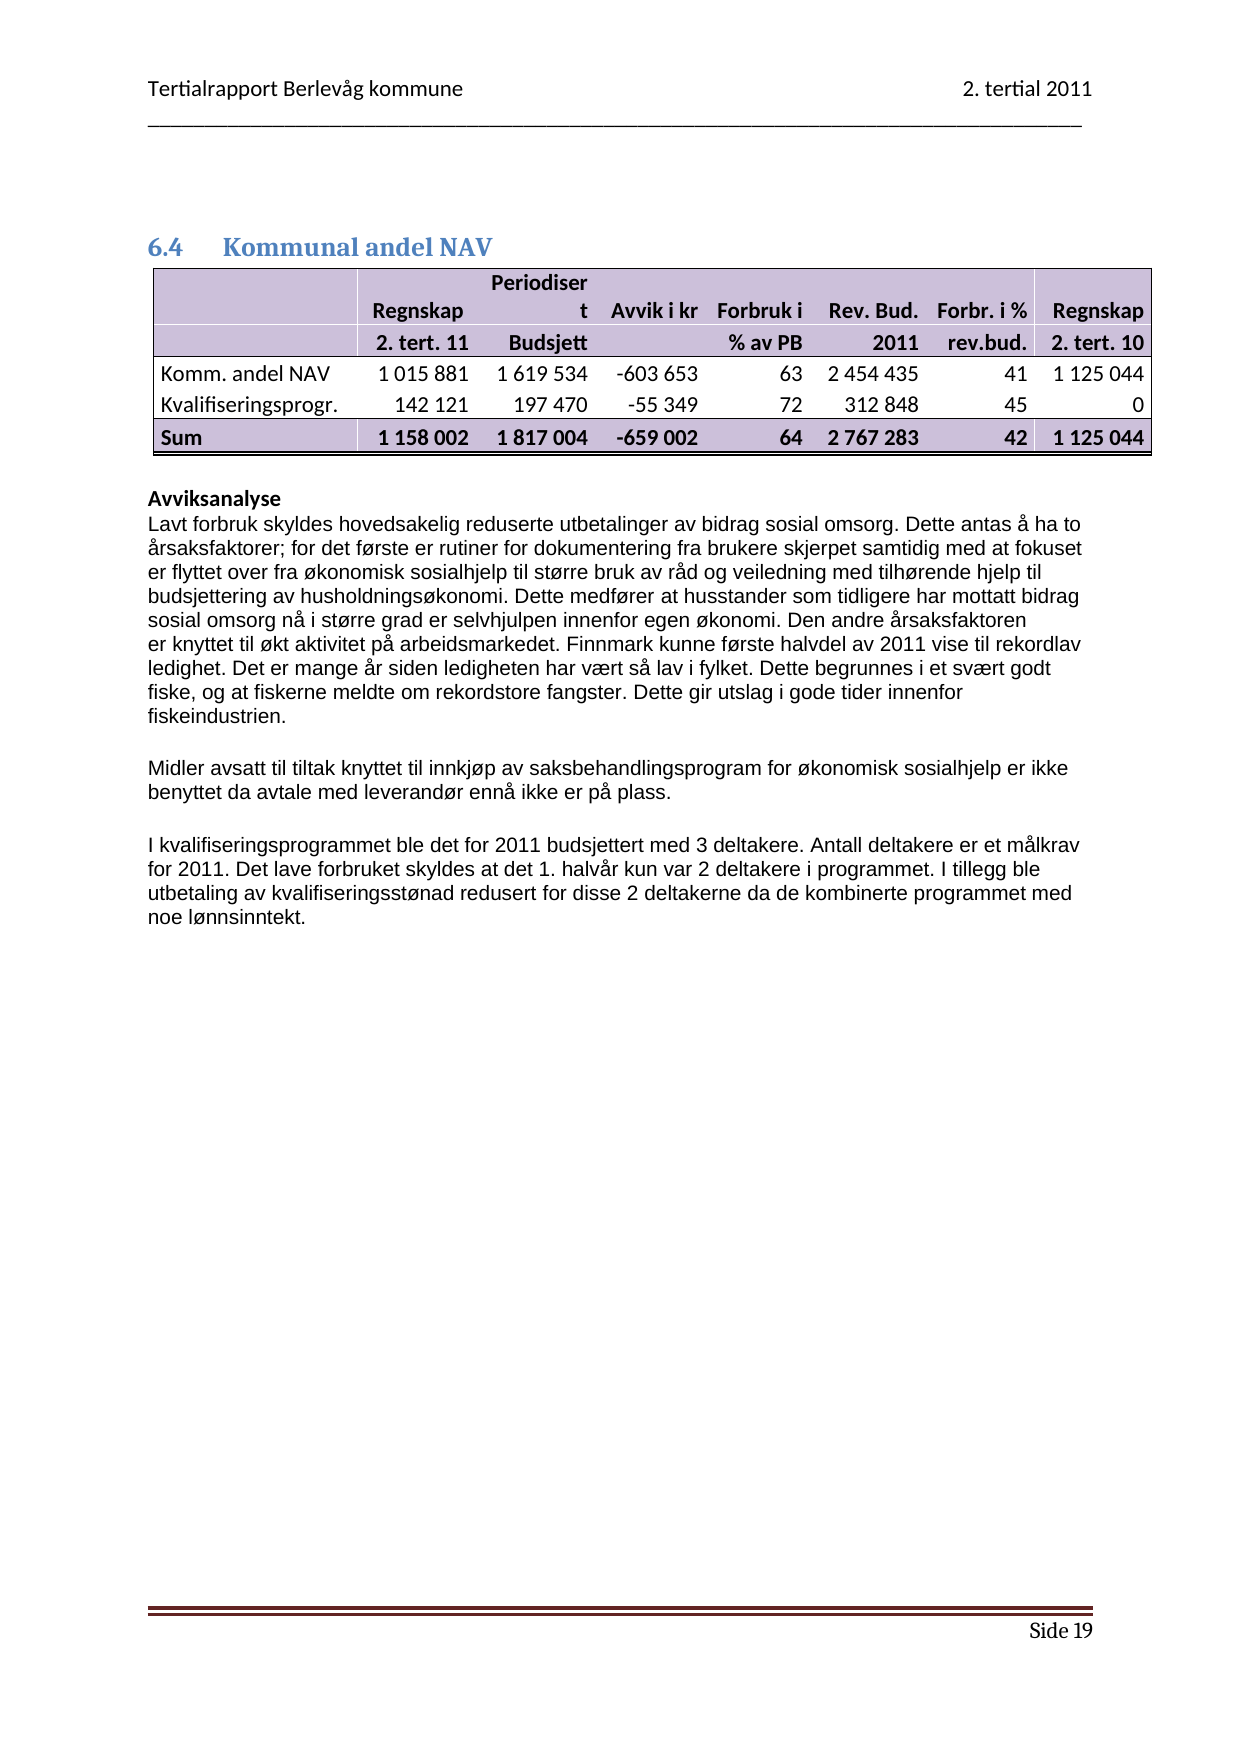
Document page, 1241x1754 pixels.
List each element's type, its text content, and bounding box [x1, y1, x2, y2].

table_cell 2. tert. 11 [358, 325, 476, 356]
list Kommunal andel NAV [148, 232, 1093, 263]
table_header Periodisert [476, 269, 595, 324]
table_cell 2. tert. 10 [1035, 325, 1151, 356]
table_cell [154, 325, 357, 356]
table_header Regnskap [358, 269, 476, 324]
table_cell 41 [926, 357, 1034, 387]
table_cell 1 125 044 [1035, 357, 1151, 387]
table_cell -659 002 [595, 419, 705, 451]
table_cell Budsjett [476, 325, 595, 356]
table_header Avvik i kr [595, 269, 705, 324]
table_cell 64 [705, 419, 810, 451]
table_cell -603 653 [595, 357, 705, 387]
table_cell 1 125 044 [1035, 419, 1151, 451]
text Avviksanalyse [148, 484, 1093, 512]
table_cell 0 [1035, 387, 1151, 418]
text Lavt forbruk skyldes hovedsakelig reduserte utbetalinger av bidrag sosial omsorg. Dette antas å ha to årsaksfaktorer; for det første er rutiner for dokumentering fra brukere skjerpet samtidig med at fokuset er flyttet over fra økonomisk sosialhjelp til større bruk av råd og veiledning med tilhørende hjelp til budsjettering av husholdningsøkonomi. Dette medfører at husstander som tidligere har mottatt bidrag sosial omsorg nå i større grad er selvhjulpen innenfor egen økonomi. Den andre årsaksfaktoren er knyttet til økt aktivitet på arbeidsmarkedet. Finnmark kunne første halvdel av 2011 vise til rekordlav ledighet. Det er mange år siden ledigheten har vært så lav i fylket. Dette begrunnes i et svært godt fiske, og at fiskerne meldte om rekordstore fangster. Dette gir utslag i gode tider innenfor fiskeindustrien. [148, 512, 1093, 727]
table_cell 2011 [810, 325, 926, 356]
table_cell rev.bud. [926, 325, 1034, 356]
table_header Rev. Bud. [810, 269, 926, 324]
table_cell 1 619 534 [476, 357, 595, 387]
table_cell 142 121 [358, 387, 476, 418]
table_cell 2 767 283 [810, 419, 926, 451]
table_header [154, 269, 357, 324]
table_cell Komm. andel NAV [154, 357, 357, 387]
table_cell 1 015 881 [358, 357, 476, 387]
table_cell 2 454 435 [810, 357, 926, 387]
table_cell -55 349 [595, 387, 705, 418]
table_cell 72 [705, 387, 810, 418]
text I kvalifiseringsprogrammet ble det for 2011 budsjettert med 3 deltakere. Antall deltakere er et målkrav for 2011. Det lave forbruket skyldes at det 1. halvår kun var 2 deltakere i programmet. I tillegg ble utbetaling av kvalifiseringsstønad redusert for disse 2 deltakerne da de kombinerte programmet med noe lønnsinntekt. [148, 833, 1093, 929]
table_cell 1 817 004 [476, 419, 595, 451]
table_cell 197 470 [476, 387, 595, 418]
table_header Regnskap [1035, 269, 1151, 324]
table_cell % av PB [705, 325, 810, 356]
table_cell 312 848 [810, 387, 926, 418]
table_cell 63 [705, 357, 810, 387]
table_header Forbruk i [705, 269, 810, 324]
table_cell 45 [926, 387, 1034, 418]
table_cell [595, 325, 705, 356]
table_header Forbr. i % [926, 269, 1034, 324]
table_cell Sum [154, 419, 357, 451]
table_cell 42 [926, 419, 1034, 451]
text Midler avsatt til tiltak knyttet til innkjøp av saksbehandlingsprogram for økonomisk sosialhjelp er ikke benyttet da avtale med leverandør ennå ikke er på plass. [148, 756, 1093, 804]
table_cell 1 158 002 [358, 419, 476, 451]
table_cell Kvalifiseringsprogr. [154, 387, 357, 418]
